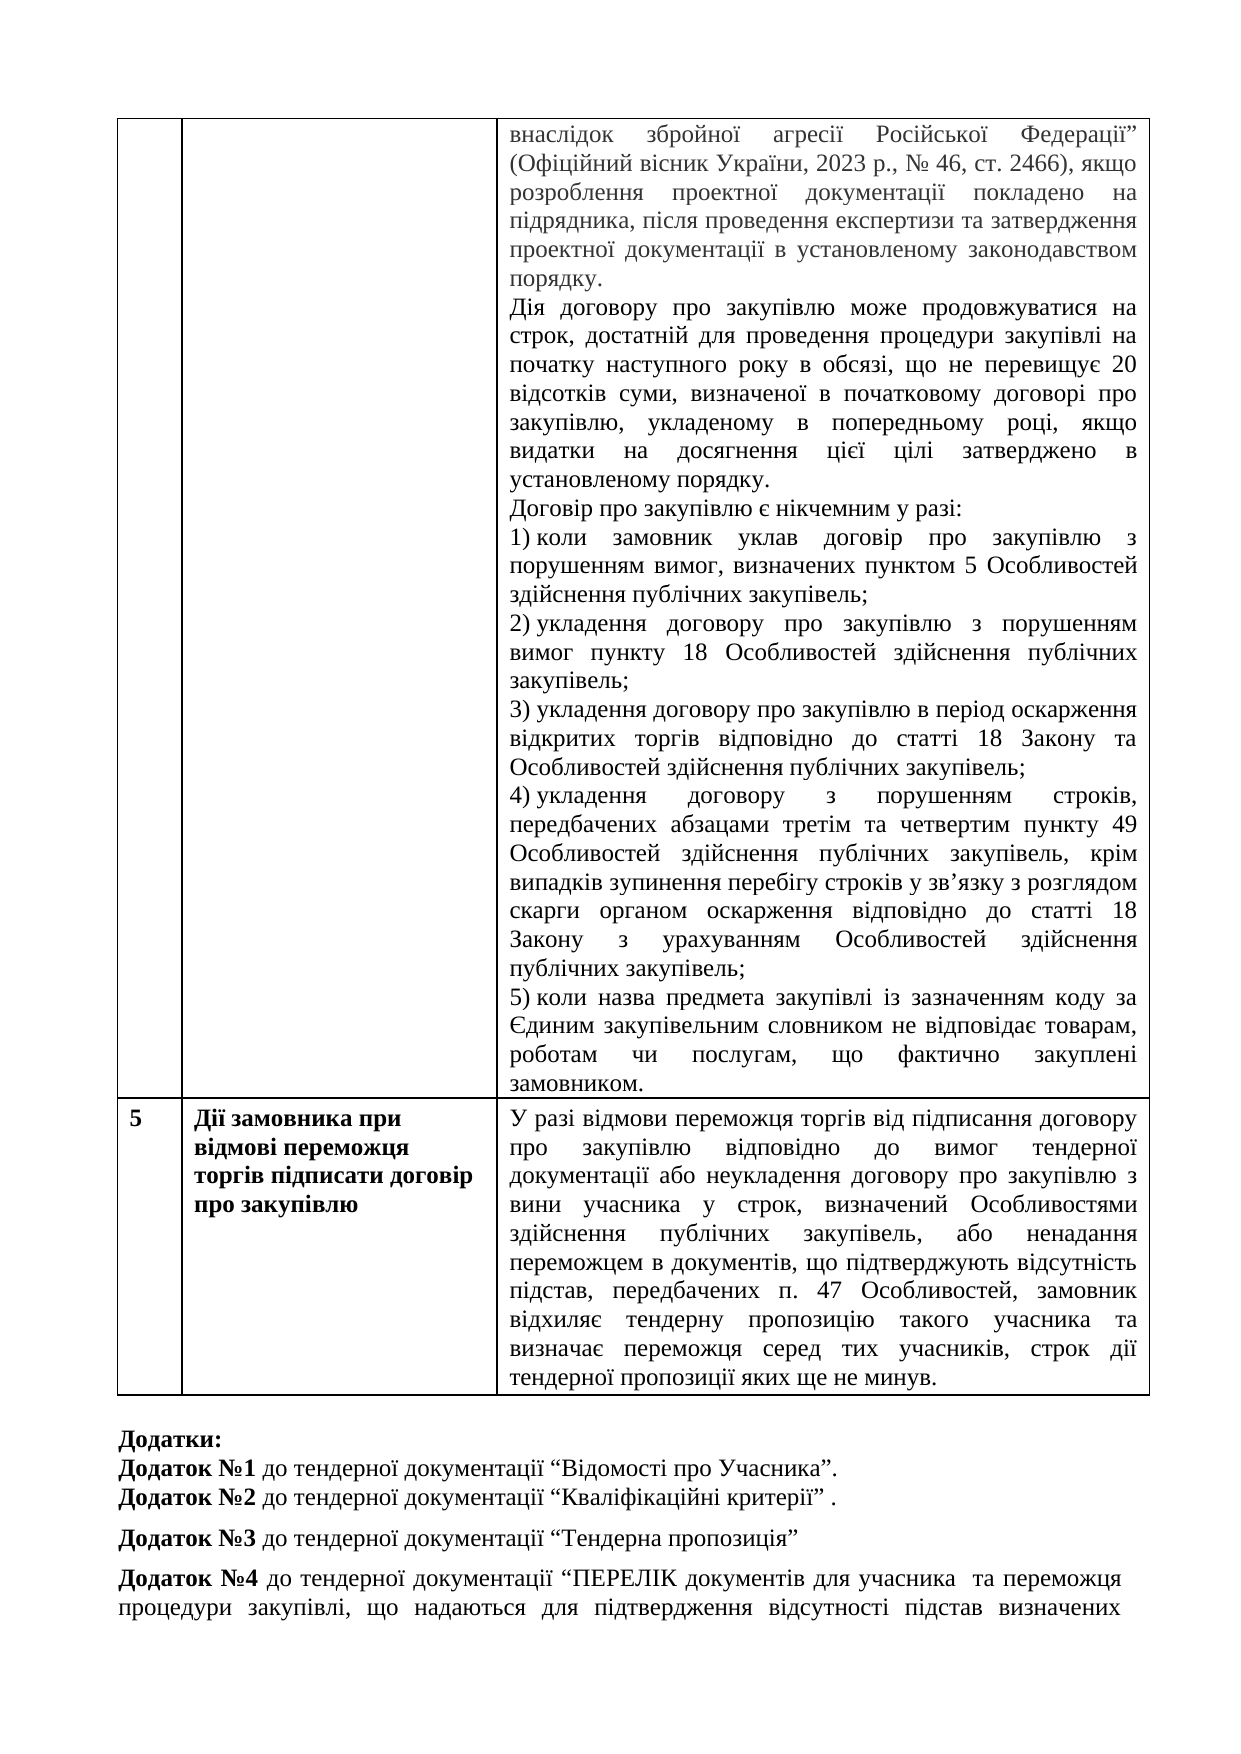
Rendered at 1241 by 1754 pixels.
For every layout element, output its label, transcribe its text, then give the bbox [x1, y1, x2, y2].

table_cell У разі відмови переможця торгів від підписання договору про закупівлю відповідно до вимог тендерної документації або неукладення договору про закупівлю з вини учасника у строк, визначений Особливостями здійснення публічних закупівель, або ненадання переможцем в документів, що підтверджують відсутність підстав, передбачених п. 47 Особливостей, замовник відхиляє тендерну пропозицію такого учасника та визначає переможця серед тих учасників, строк дії тендерної пропозиції яких ще не минув. [498, 1099, 1149, 1394]
text Додаток №4 до тендерної документації “ПЕРЕЛІК документів для учасника та переможця процедури закупівлі, що надаються для підтвердження відсутності підстав визначених [118, 1563, 1122, 1621]
text Додаток №2 до тендерної документації “Кваліфікаційні критерії” . [118, 1482, 1122, 1511]
table_cell внаслідок збройної агресії Російської Федерації” (Офіційний вісник України, 2023 р., № 46, ст. 2466), якщо розроблення проектної документації покладено на підрядника, після проведення експертизи та затвердження проектної документації в установленому законодавством порядку. Дія договору про закупівлю може продовжуватися на строк, достатній для проведення процедури закупівлі на початку наступного року в обсязі, що не перевищує 20 відсотків суми, визначеної в початковому договорі про закупівлю, укладеному в попередньому році, якщо видатки на досягнення цієї цілі затверджено в установленому порядку. Договір про закупівлю є нікчемним у разі: 1) коли замовник уклав договір про закупівлю з порушенням вимог, визначених пунктом 5 Особливостей здійснення публічних закупівель; 2) укладення договору про закупівлю з порушенням вимог пункту 18 Особливостей здійснення публічних закупівель; 3) укладення договору про закупівлю в період оскарження відкритих торгів відповідно до статті 18 Закону та Особливостей здійснення публічних закупівель; 4) укладення договору з порушенням строків, передбачених абзацами третім та четвертим пункту 49 Особливостей здійснення публічних закупівель, крім випадків зупинення перебігу строків у зв’язку з розглядом скарги органом оскарження відповідно до статті 18 Закону з урахуванням Особливостей здійснення публічних закупівель; 5) коли назва предмета закупівлі із зазначенням коду за Єдиним закупівельним словником не відповідає товарам, роботам чи послугам, що фактично закуплені замовником. [498, 119, 1149, 1097]
table_cell [183, 119, 496, 1097]
table_cell Дії замовника при відмові переможця торгів підписати договір про закупівлю [183, 1099, 496, 1394]
text Додаток №1 до тендерної документації “Відомості про Учасника”. [118, 1453, 1122, 1482]
table_cell [118, 119, 181, 1097]
table_cell 5 [118, 1099, 181, 1394]
text Додаток №3 до тендерної документації “Тендерна пропозиція” [118, 1523, 1122, 1551]
text Додатки: [118, 1424, 1122, 1453]
